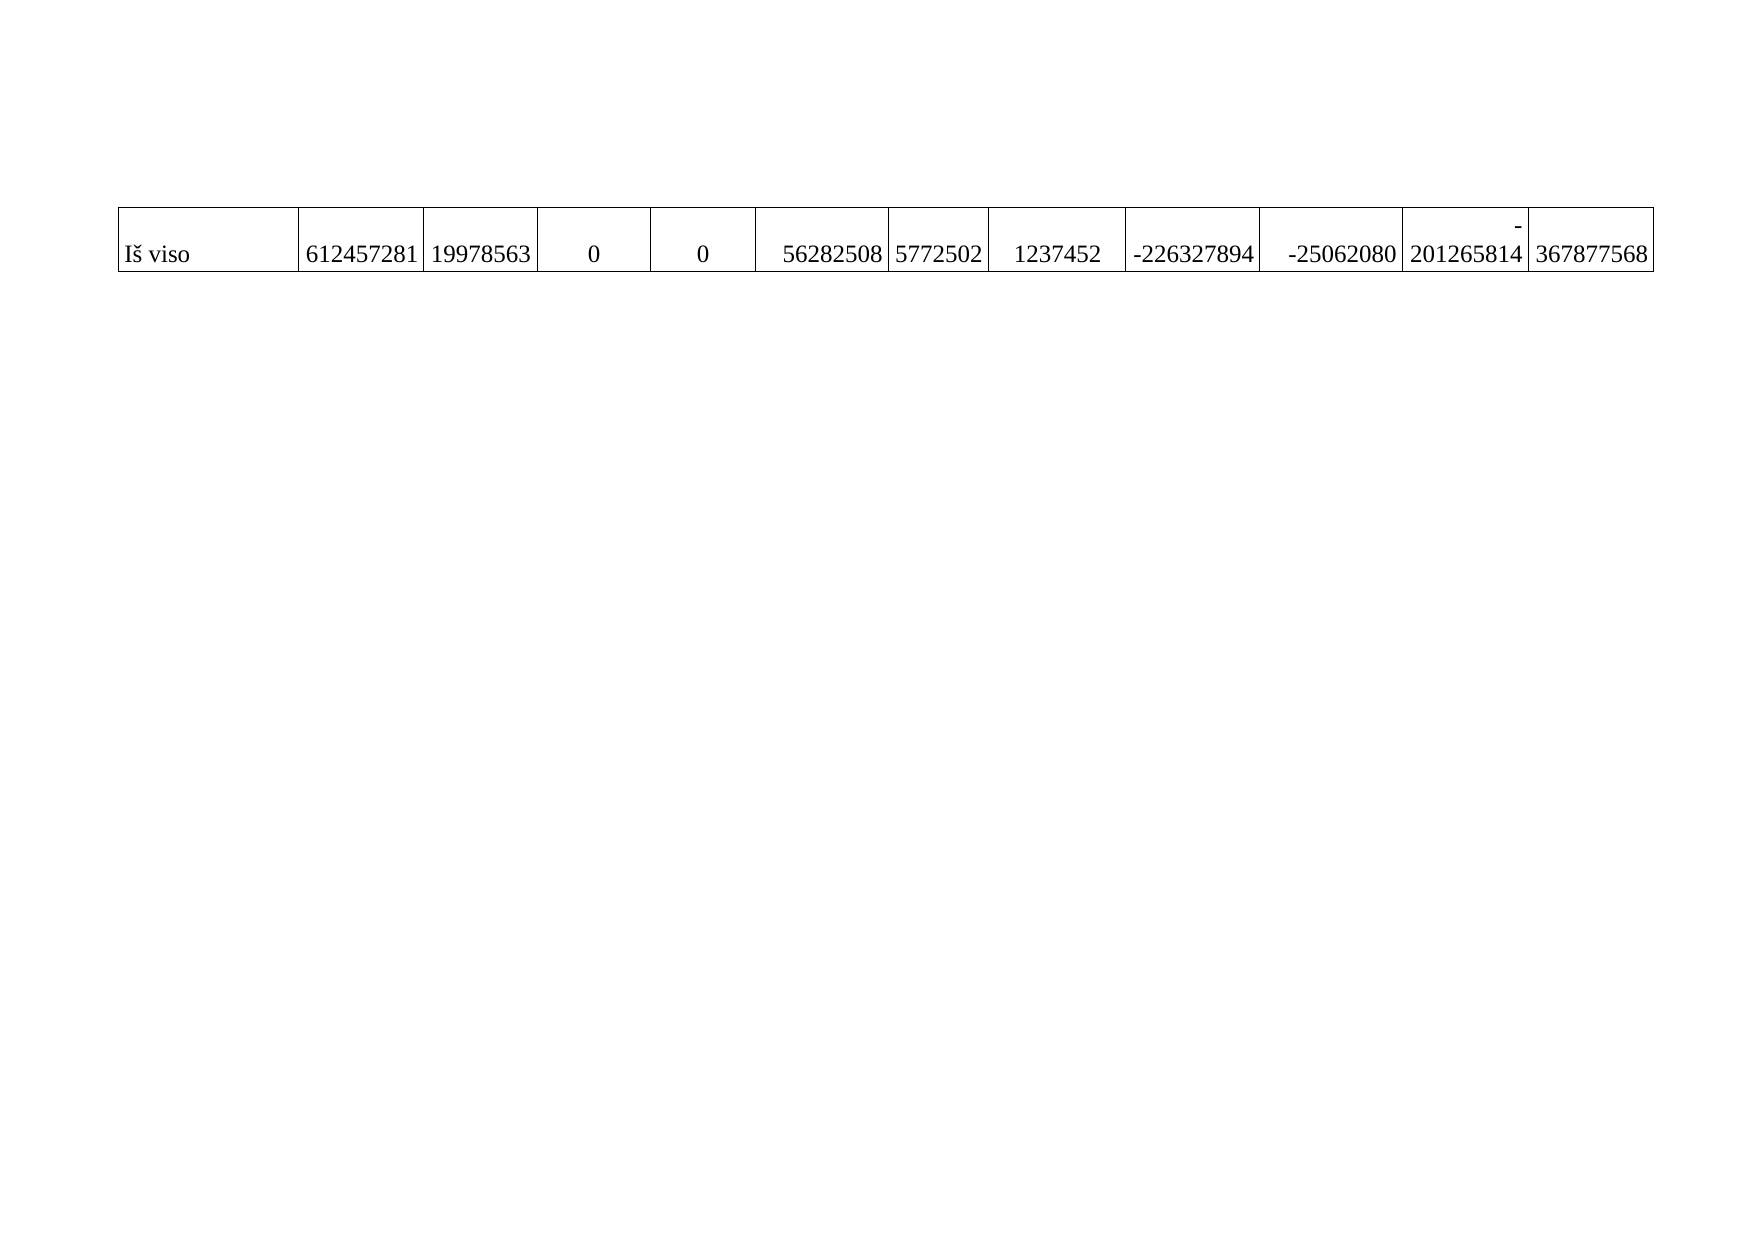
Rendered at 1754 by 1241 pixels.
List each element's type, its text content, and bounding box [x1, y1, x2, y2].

table_cell 56282508 [756, 208, 888, 271]
table_cell 612457281 [299, 208, 423, 271]
table_cell 0 [651, 208, 755, 271]
table_cell 5772502 [889, 208, 988, 271]
table_cell -25062080 [1260, 208, 1402, 271]
table_cell 1237452 [989, 208, 1125, 271]
table_cell -201265814 [1403, 208, 1528, 271]
table_cell Iš viso [119, 208, 298, 271]
table_cell 367877568 [1529, 208, 1653, 271]
table_cell 0 [538, 208, 650, 271]
table_cell 19978563 [424, 208, 537, 271]
table_cell -226327894 [1126, 208, 1259, 271]
